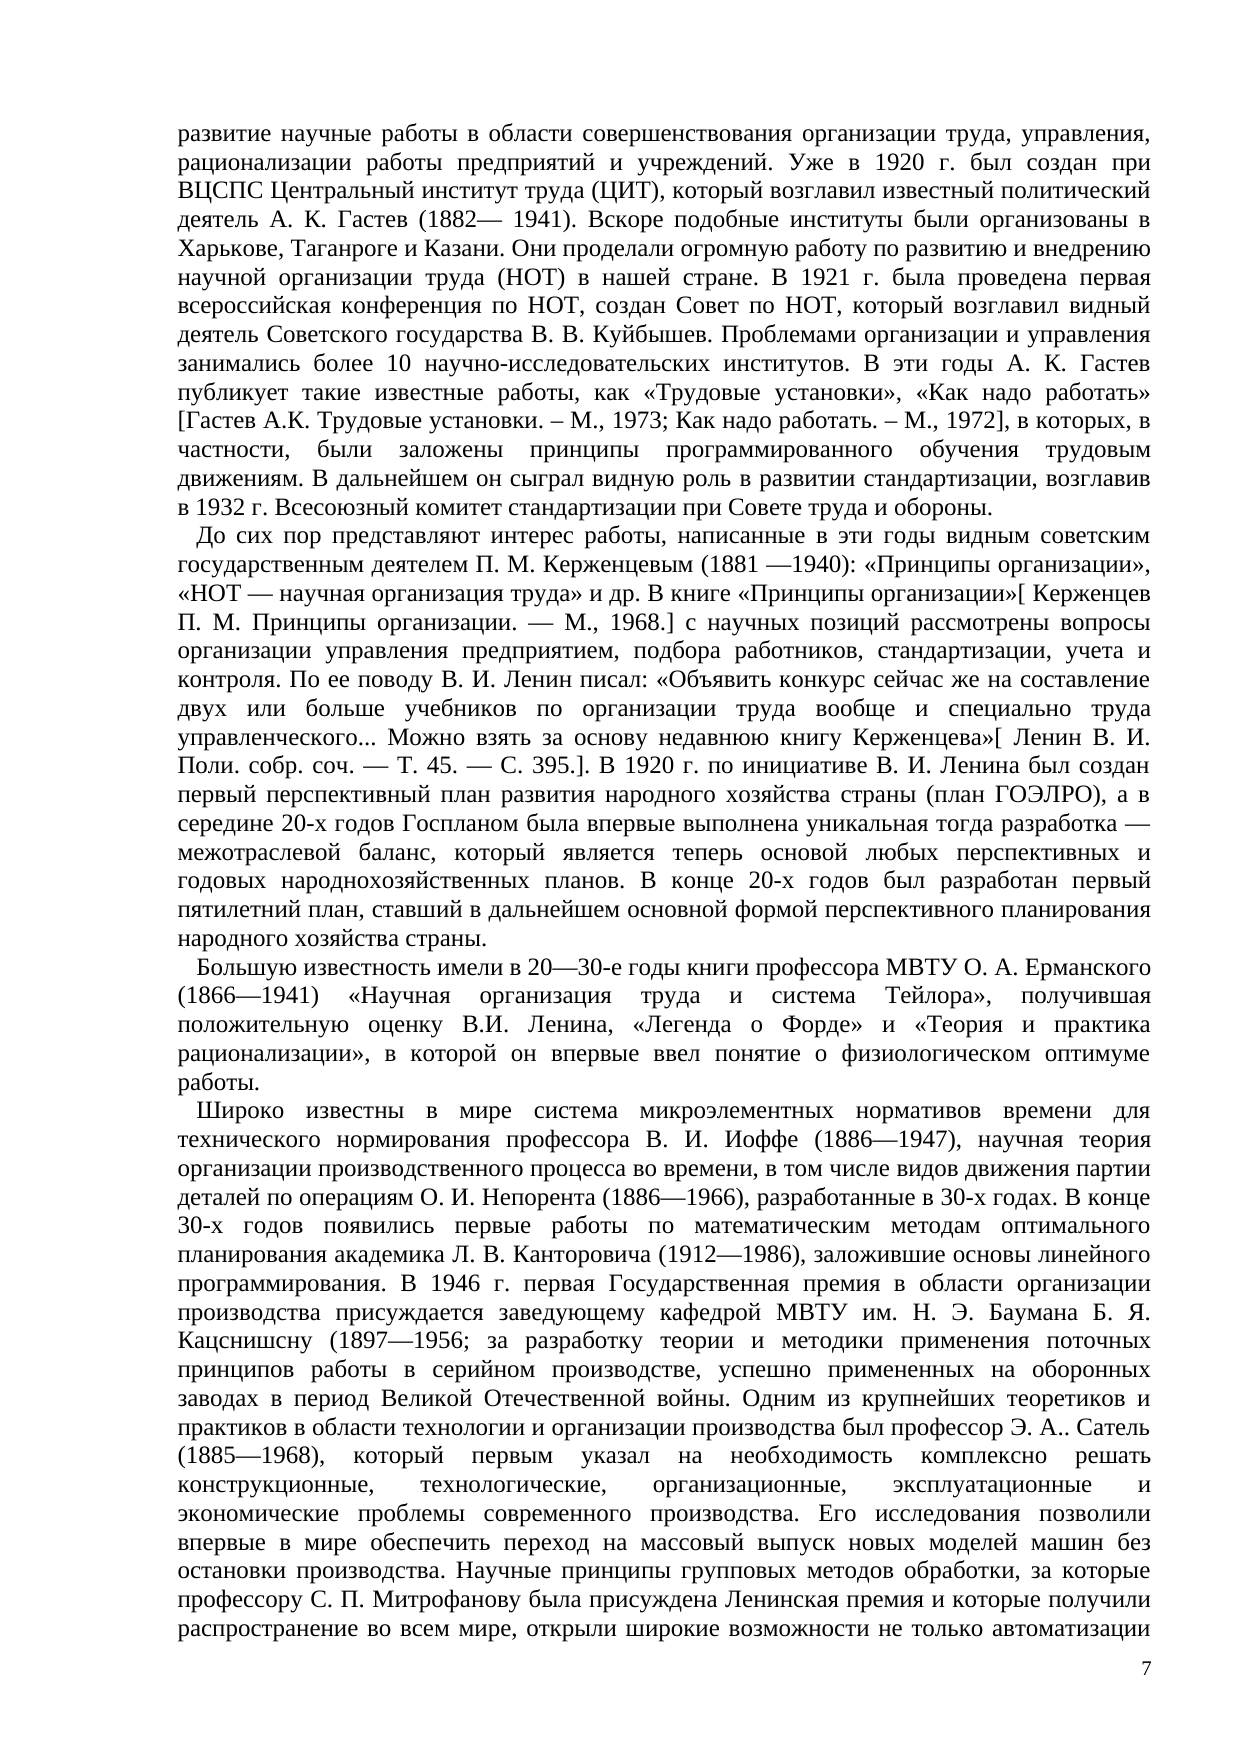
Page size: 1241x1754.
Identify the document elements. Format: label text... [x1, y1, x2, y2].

text Большую известность имели в 20—30-е годы книги профессора МВТУ О. А. Ерманского (1866—1941) «Научная организация труда и система Тейлора», получившая положительную оценку В.И. Ленина, «Легенда о Форде» и «Теория и практика рационализации», в которой он впервые ввел понятие о физиологическом оптимуме работы. [177, 952, 1152, 1096]
text До сих пор представляют интерес работы, написанные в эти годы видным советским государственным деятелем П. М. Керженцевым (1881 —1940): «Принципы организации», «НОТ — научная организация труда» и др. В книге «Принципы организации»[ Керженцев П. М. Принципы организации. — М., 1968.] с научных позиций рассмотрены вопросы организации управления предприятием, подбора работников, стандартизации, учета и контроля. По ее поводу В. И. Ленин писал: «Объявить конкурс сейчас же на составление двух или больше учебников по организации труда вообще и специально труда управленческого... Можно взять за основу недавнюю книгу Керженцева»[ Ленин В. И. Поли. собр. соч. — Т. 45. — С. 395.]. В 1920 г. по инициативе В. И. Ленина был создан первый перспективный план развития народного хозяйства страны (план ГОЭЛРО), а в середине 20-х годов Госпланом была впервые выполнена уникальная тогда разработка — межотраслевой баланс, который является теперь основой любых перспективных и годовых народнохозяйственных планов. В конце 20-х годов был разработан первый пятилетний план, ставший в дальнейшем основной формой перспективного планирования народного хозяйства страны. [177, 521, 1152, 952]
text развитие научные работы в области совершенствования организации труда, управления, рационализации работы предприятий и учреждений. Уже в 1920 г. был создан при ВЦСПС Центральный институт труда (ЦИТ), который возглавил известный политический деятель А. К. Гастев (1882— 1941). Вскоре подобные институты были организованы в Харькове, Таганроге и Казани. Они проделали огромную работу по развитию и внедрению научной организации труда (НОТ) в нашей стране. В 1921 г. была проведена первая всероссийская конференция по НОТ, создан Совет по НОТ, который возглавил видный деятель Советского государства В. В. Куйбышев. Проблемами организации и управления занимались более 10 научно-исследовательских институтов. В эти годы А. К. Гастев публикует такие известные работы, как «Трудовые установки», «Как надо работать» [Гастев А.К. Трудовые установки. – М., 1973; Как надо работать. – М., 1972], в которых, в частности, были заложены принципы программированного обучения трудовым движениям. В дальнейшем он сыграл видную роль в развитии стандартизации, возглавив в 1932 г. Всесоюзный комитет стандартизации при Совете труда и обороны. [177, 118, 1152, 521]
text Широко известны в мире система микроэлементных нормативов времени для технического нормирования профессора В. И. Иоффе (1886—1947), научная теория организации производственного процесса во времени, в том числе видов движения партии деталей по операциям О. И. Непорента (1886—1966), разработанные в 30-х годах. В конце 30-х годов появились первые работы по математическим методам оптимального планирования академика Л. В. Канторовича (1912—1986), заложившие основы линейного программирования. В 1946 г. первая Государственная премия в области организации производства присуждается заведующему кафедрой МВТУ им. Н. Э. Баумана Б. Я. Кацснишсну (1897—1956; за разработку теории и методики применения поточных принципов работы в серийном производстве, успешно примененных на оборонных заводах в период Великой Отечественной войны. Одним из крупнейших теоретиков и практиков в области технологии и организации производства был профессор Э. А.. Сатель (1885—1968), который первым указал на необходимость комплексно решать конструкционные, технологические, организационные, эксплуатационные и экономические проблемы современного производства. Его исследования позволили впервые в мире обеспечить переход на массовый выпуск новых моделей машин без остановки производства. Научные принципы групповых методов обработки, за которые профессору С. П. Митрофанову была присуждена Ленинская премия и которые получили распространение во всем мире, открыли широкие возможности не только автоматизации [177, 1096, 1152, 1642]
